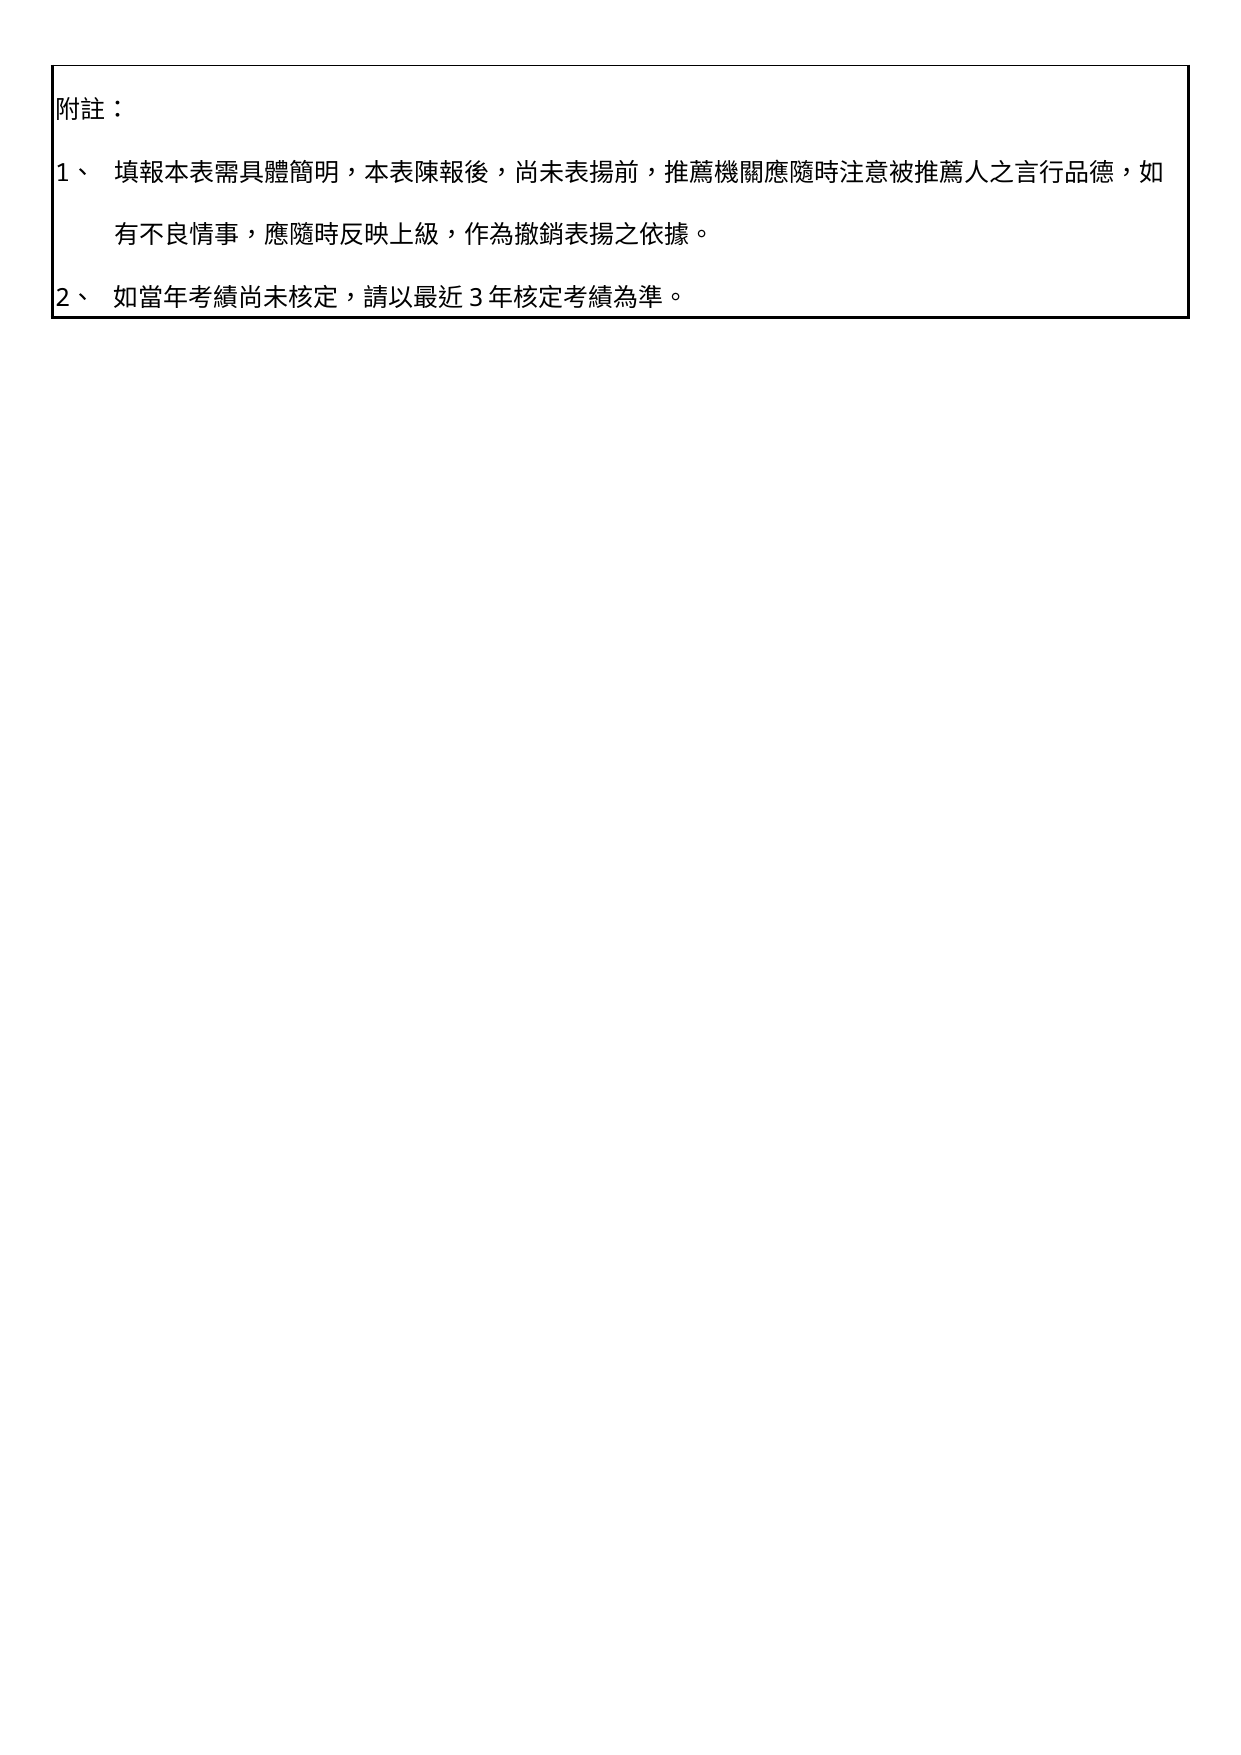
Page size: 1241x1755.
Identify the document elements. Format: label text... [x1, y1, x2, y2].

table_cell 附註： 填報本表需具體簡明，本表陳報後，尚未表揚前，推薦機關應隨時注意被推薦人之言行品德，如有不良情事，應隨時反映上級，作為撤銷表揚之依據。 如當年考績尚未核定，請以最近3年核定考績為準。 [54, 66, 1187, 316]
